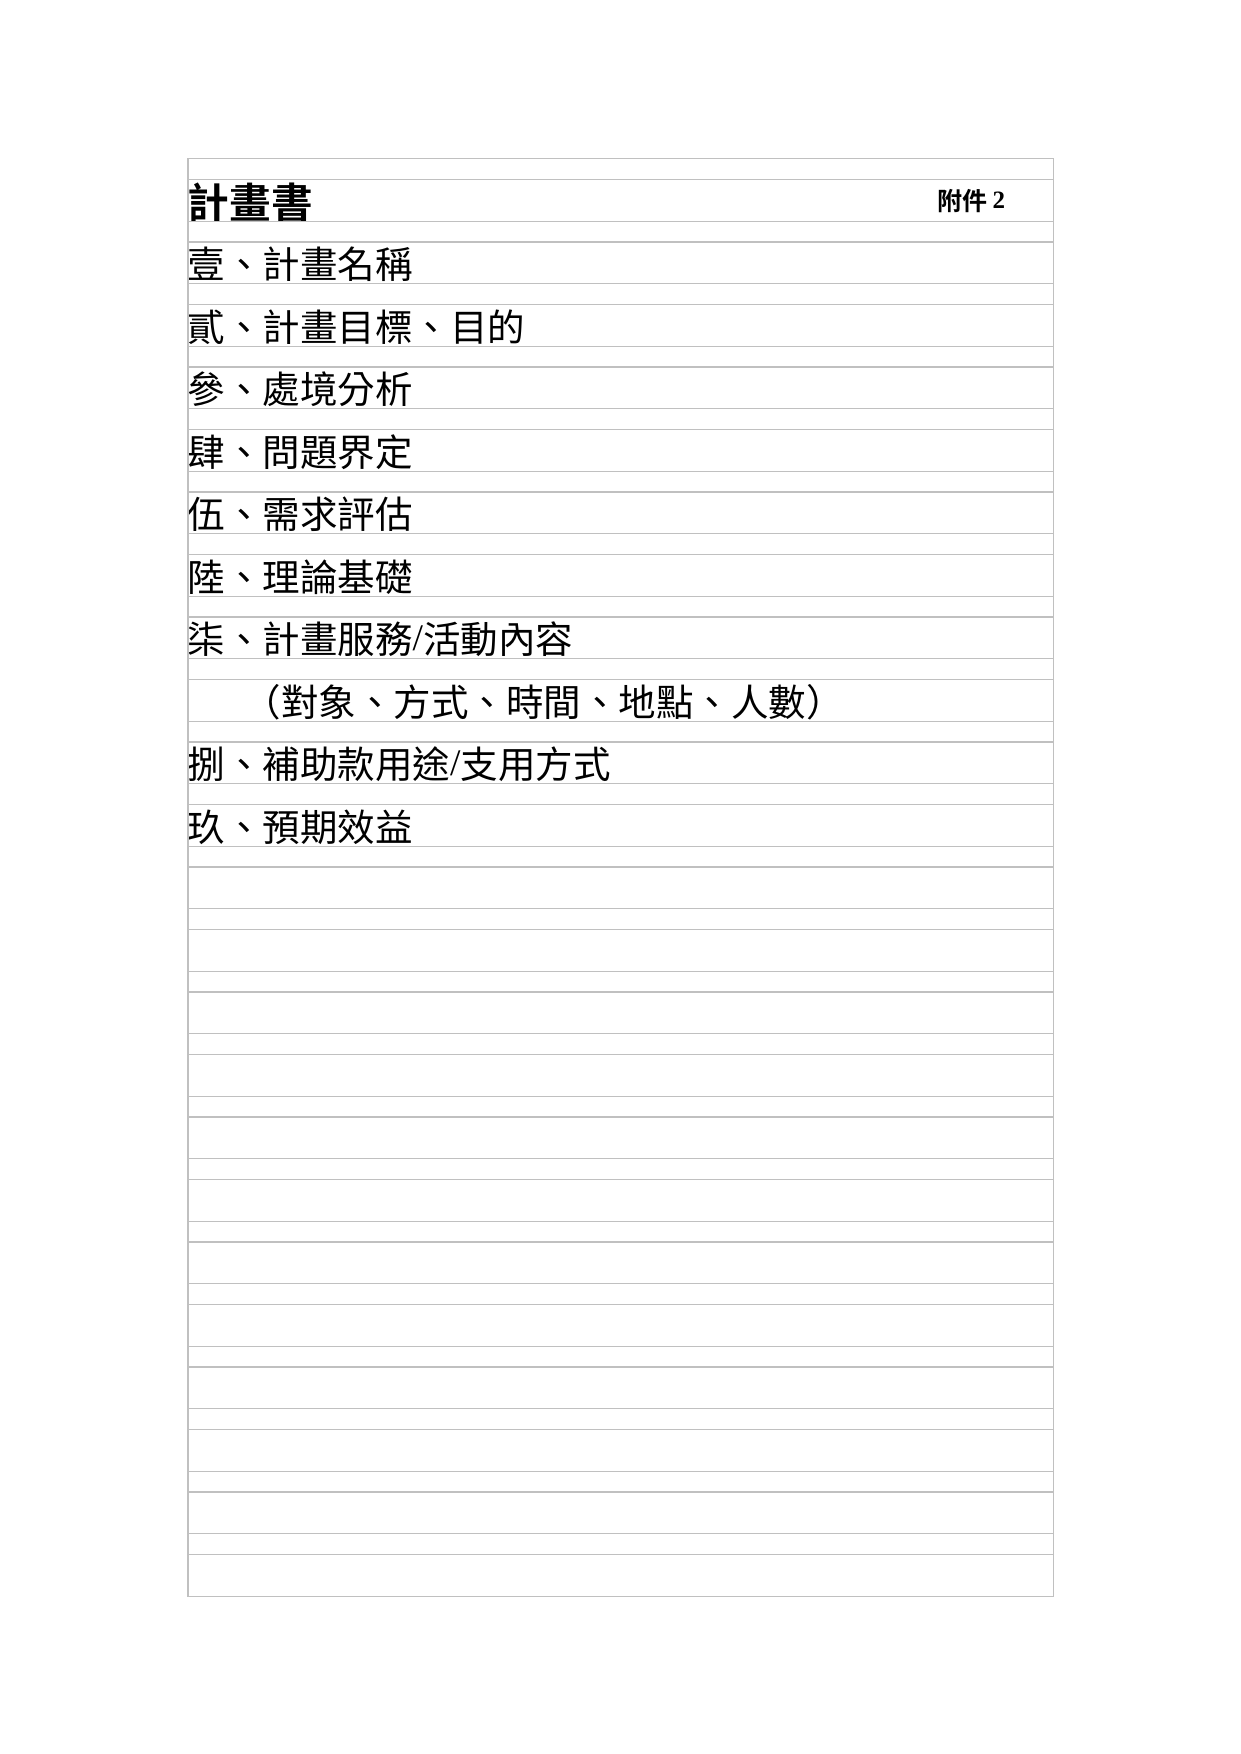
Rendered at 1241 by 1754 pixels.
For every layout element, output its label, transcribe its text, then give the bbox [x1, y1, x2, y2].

text 計畫書 附件2 [189, 180, 1053, 221]
text 玖、預期效益 [189, 805, 1053, 846]
text [189, 409, 1053, 429]
text 陸、理論基礎 [189, 555, 1053, 596]
text [189, 284, 1053, 304]
text [189, 222, 1053, 241]
text 壹、計畫名稱 [189, 243, 1053, 283]
text [189, 784, 1053, 804]
text （對象、方式、時間、地點、人數） [189, 680, 1053, 721]
text [189, 472, 1053, 491]
text [189, 597, 1053, 616]
text 參、處境分析 [189, 368, 1053, 408]
text [189, 347, 1053, 366]
text 伍、需求評估 [189, 493, 1053, 533]
text [189, 722, 1053, 741]
text [189, 659, 1053, 679]
text 捌、補助款用途/支用方式 [189, 743, 1053, 783]
text 柒、計畫服務/活動內容 [189, 618, 1053, 658]
text 貳、計畫目標、目的 [189, 305, 1053, 346]
text 肆、問題界定 [189, 430, 1053, 471]
text [189, 159, 1053, 179]
text [189, 534, 1053, 554]
